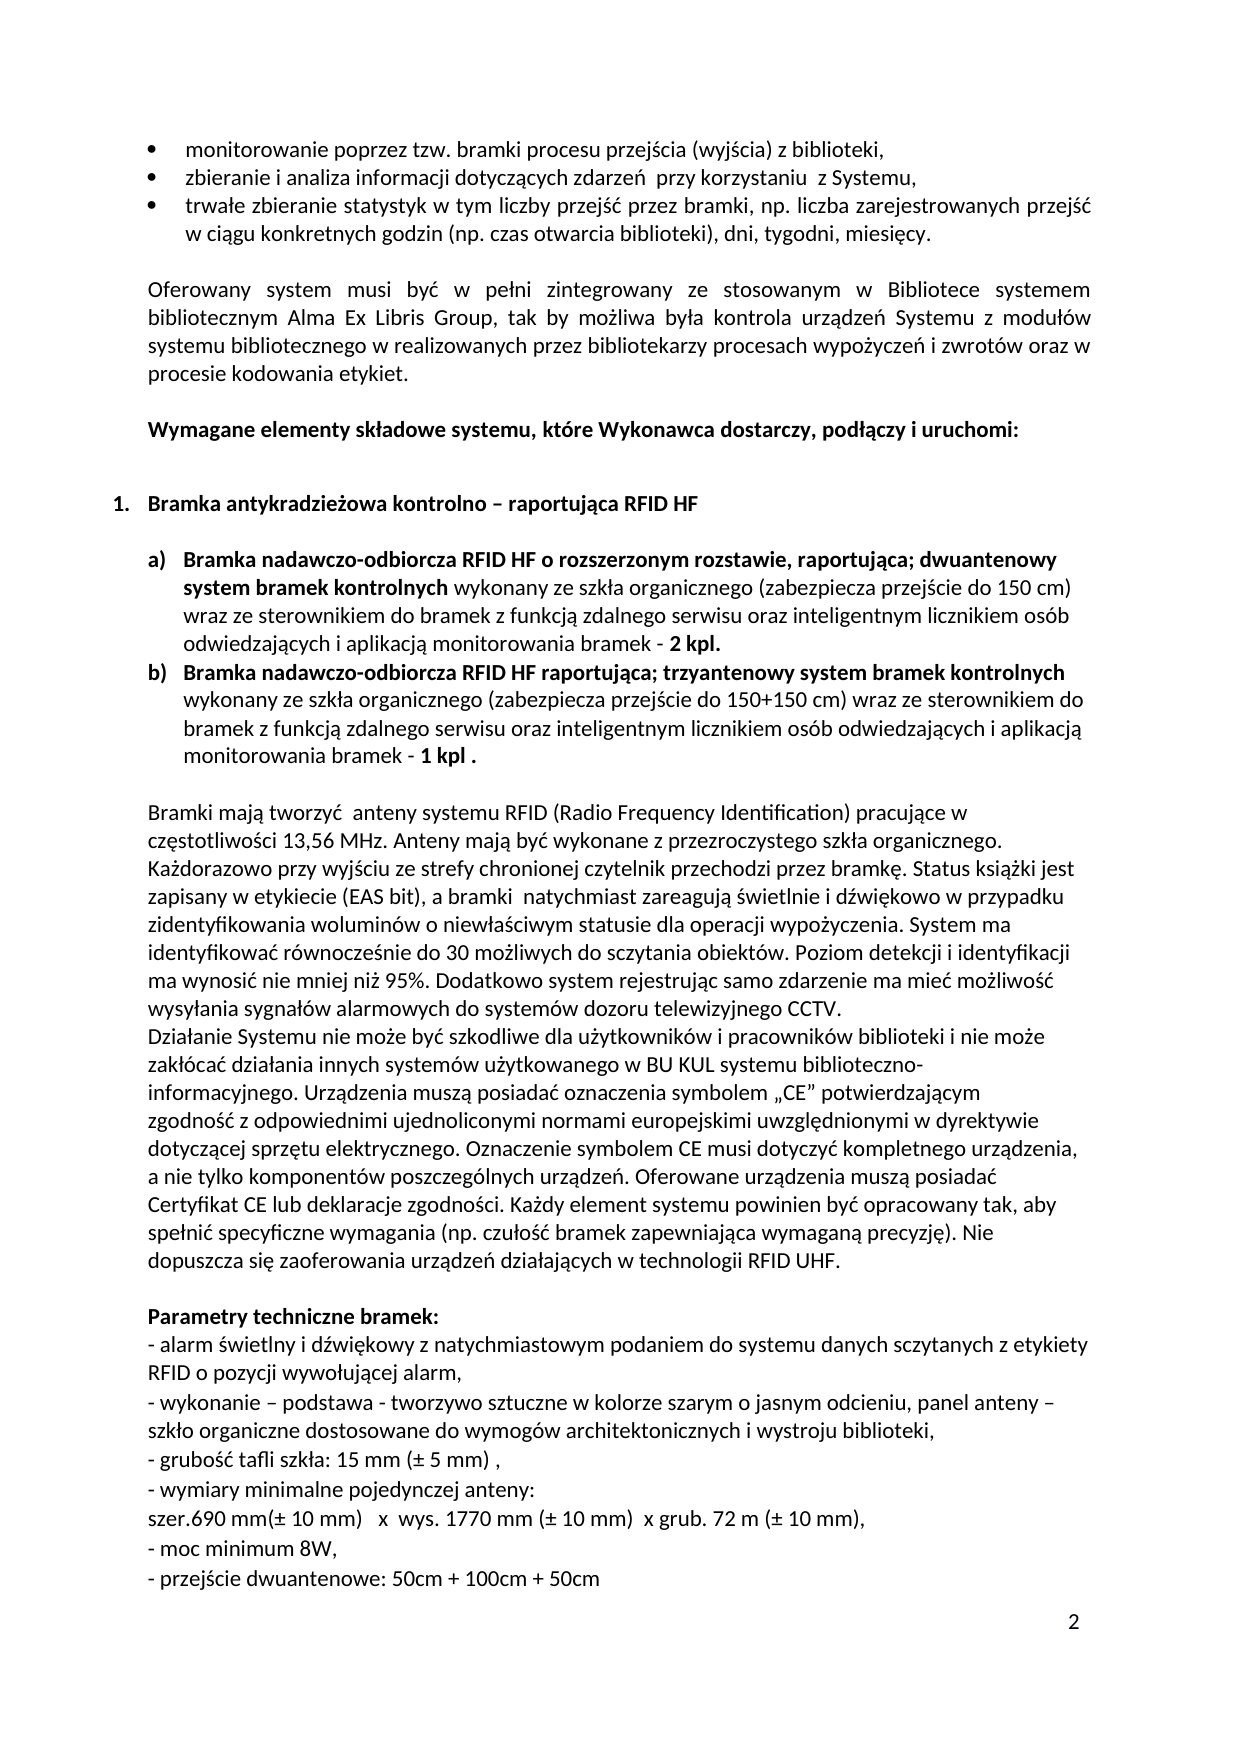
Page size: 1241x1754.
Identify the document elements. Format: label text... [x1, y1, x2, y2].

text - alarm świetlny i dźwiękowy z natychmiastowym podaniem do systemu danych sczytanych z etykiety RFID o pozycji wywołującej alarm, [148, 1330, 1093, 1386]
list Bramka nadawczo-odbiorcza RFID HF raportująca; trzyantenowy system bramek kontrolnych wykonany ze szkła organicznego (zabezpiecza przejście do 150+150 cm) wraz ze sterownikiem do bramek z funkcją zdalnego serwisu oraz inteligentnym licznikiem osób odwiedzających i aplikacją monitorowania bramek - 1 kpl . [148, 658, 1093, 770]
text Oferowany system musi być w pełni zintegrowany ze stosowanym w Bibliotece systemem bibliotecznym Alma Ex Libris Group, tak by możliwa była kontrola urządzeń Systemu z modułów systemu bibliotecznego w realizowanych przez bibliotekarzy procesach wypożyczeń i zwrotów oraz w procesie kodowania etykiet. [148, 275, 1093, 387]
text Parametry techniczne bramek: [148, 1302, 1093, 1330]
text Bramki mają tworzyć anteny systemu RFID (Radio Frequency Identification) pracujące w częstotliwości 13,56 MHz. Anteny mają być wykonane z przezroczystego szkła organicznego. Każdorazowo przy wyjściu ze strefy chronionej czytelnik przechodzi przez bramkę. Status książki jest zapisany w etykiecie (EAS bit), a bramki natychmiast zareagują świetlnie i dźwiękowo w przypadku zidentyfikowania woluminów o niewłaściwym statusie dla operacji wypożyczenia. System ma identyfikować równocześnie do 30 możliwych do sczytania obiektów. Poziom detekcji i identyfikacji ma wynosić nie mniej niż 95%. Dodatkowo system rejestrując samo zdarzenie ma mieć możliwość wysyłania sygnałów alarmowych do systemów dozoru telewizyjnego CCTV. Działanie Systemu nie może być szkodliwe dla użytkowników i pracowników biblioteki i nie może zakłócać działania innych systemów użytkowanego w BU KUL systemu biblioteczno- [148, 798, 1093, 1078]
text informacyjnego. Urządzenia muszą posiadać oznaczenia symbolem „CE” potwierdzającym [148, 1078, 1093, 1106]
text szer.690 mm(± 10 mm) x wys. 1770 mm (± 10 mm) x grub. 72 m (± 10 mm), [148, 1504, 1093, 1532]
text dotyczącej sprzętu elektrycznego. Oznaczenie symbolem CE musi dotyczyć kompletnego urządzenia, a nie tylko komponentów poszczególnych urządzeń. Oferowane urządzenia muszą posiadać Certyfikat CE lub deklaracje zgodności. Każdy element systemu powinien być opracowany tak, aby spełnić specyficzne wymagania (np. czułość bramek zapewniająca wymaganą precyzję). Nie dopuszcza się zaoferowania urządzeń działających w technologii RFID UHF. [148, 1134, 1093, 1274]
list trwałe zbieranie statystyk w tym liczby przejść przez bramki, np. liczba zarejestrowanych przejść w ciągu konkretnych godzin (np. czas otwarcia biblioteki), dni, tygodni, miesięcy. [148, 191, 1093, 247]
list monitorowanie poprzez tzw. bramki procesu przejścia (wyjścia) z biblioteki, [148, 135, 1093, 163]
list Bramka nadawczo-odbiorcza RFID HF o rozszerzonym rozstawie, raportująca; dwuantenowy system bramek kontrolnych wykonany ze szkła organicznego (zabezpiecza przejście do 150 cm) wraz ze sterownikiem do bramek z funkcją zdalnego serwisu oraz inteligentnym licznikiem osób odwiedzających i aplikacją monitorowania bramek - 2 kpl. [148, 546, 1093, 658]
text zgodność z odpowiednimi ujednoliconymi normami europejskimi uwzględnionymi w dyrektywie [148, 1106, 1093, 1134]
list zbieranie i analiza informacji dotyczących zdarzeń przy korzystaniu z Systemu, [148, 163, 1093, 191]
text - wymiary minimalne pojedynczej anteny: [148, 1475, 1093, 1503]
list Bramka antykradzieżowa kontrolno – raportująca RFID HF [112, 489, 1093, 517]
text Wymagane elementy składowe systemu, które Wykonawca dostarczy, podłączy i uruchomi: [148, 415, 1093, 443]
text - wykonanie – podstawa - tworzywo sztuczne w kolorze szarym o jasnym odcieniu, panel anteny – szkło organiczne dostosowane do wymogów architektonicznych i wystroju biblioteki, [148, 1388, 1093, 1444]
text - grubość tafli szkła: 15 mm (± 5 mm) , [148, 1445, 1093, 1473]
text - moc minimum 8W, [148, 1534, 1093, 1562]
text - przejście dwuantenowe: 50cm + 100cm + 50cm [148, 1564, 1093, 1592]
